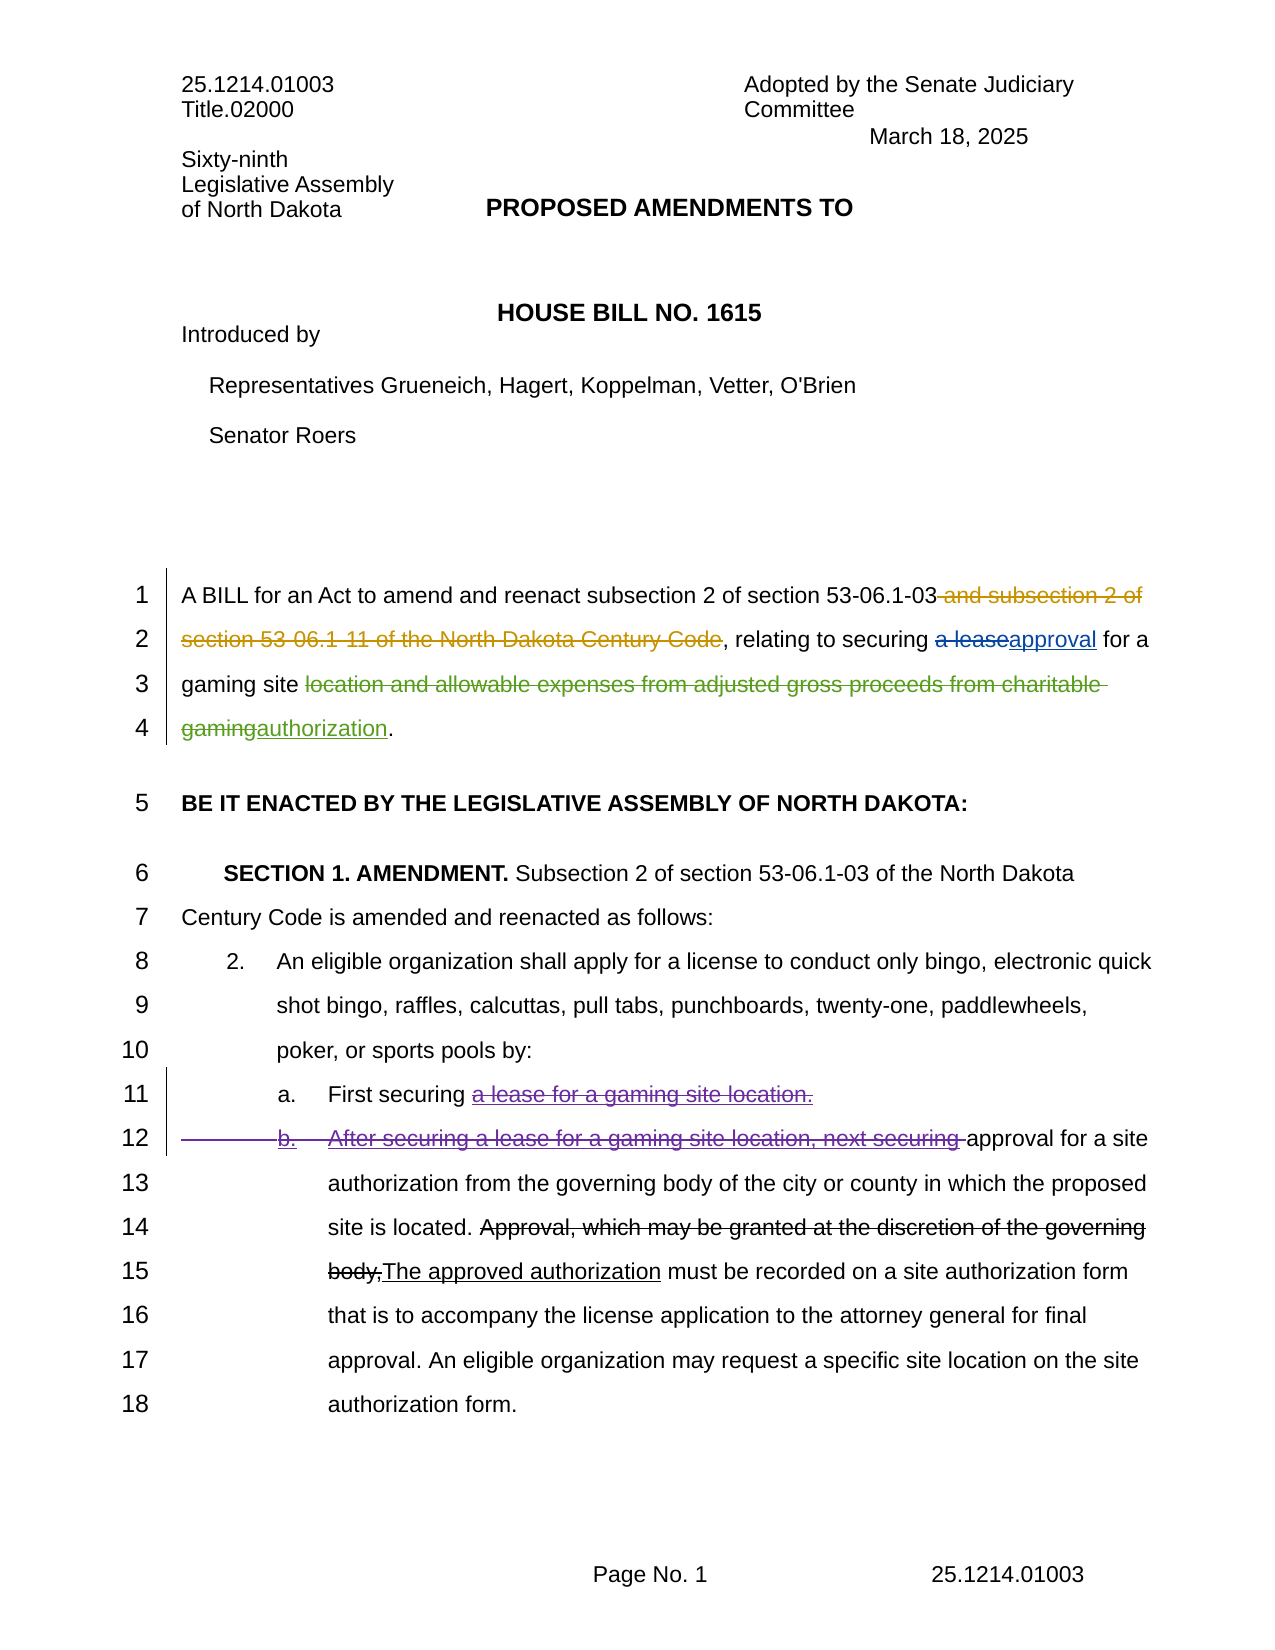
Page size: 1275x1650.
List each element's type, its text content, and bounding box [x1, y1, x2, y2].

text BE IT ENACTED BY THE LEGISLATIVE ASSEMBLY OF NORTH DAKOTA: [181, 776, 1154, 821]
text Introduced by [181, 323, 1154, 348]
text of North Dakota [181, 198, 1154, 223]
table_header Adopted by the Senate Judiciary Committee [744, 73, 1153, 123]
table_header 25.1214.01003 Title.02000 [181, 73, 744, 123]
text SECTION 1. AMENDMENT. Subsection 2 of section 53‑06.1‑03 of the North Dakota Century Code is amended and reenacted as follows: [181, 846, 1154, 934]
text 2. An eligible organization shall apply for a license to conduct only bingo, electronic quick shot bingo, raffles, calcuttas, pull tabs, punchboards, twenty‑one, paddlewheels, poker, or sports pools by: [181, 934, 1154, 1067]
text a. First securing approval for a site authorization from the governing body of the city or county in which the proposed site is located. Approval, which may be granted at the discretion of the governing body,The approved authorization must be recorded on a site authorization form that is to accompany the license application to the attorney general for final approval. An eligible organization may request a specific site location on the site authorization form. [181, 1067, 1154, 1111]
text Legislative Assembly [181, 173, 1154, 198]
text Representatives Grueneich, Hagert, Koppelman, Vetter, O'Brien [208, 375, 1154, 398]
text Senator Roers [208, 425, 1154, 448]
title House BILL NO. 1615 [490, 297, 762, 326]
title PROPOSED AMENDMENTS TO [486, 192, 872, 221]
title A BILL for an Act to amend and reenact subsection 2 of section 53‑06.1‑03, relating to securing approval for a gaming site authorization. [181, 568, 1154, 745]
table_cell March 18, 2025 [744, 123, 1153, 173]
table_cell Sixty-ninth [181, 123, 744, 173]
